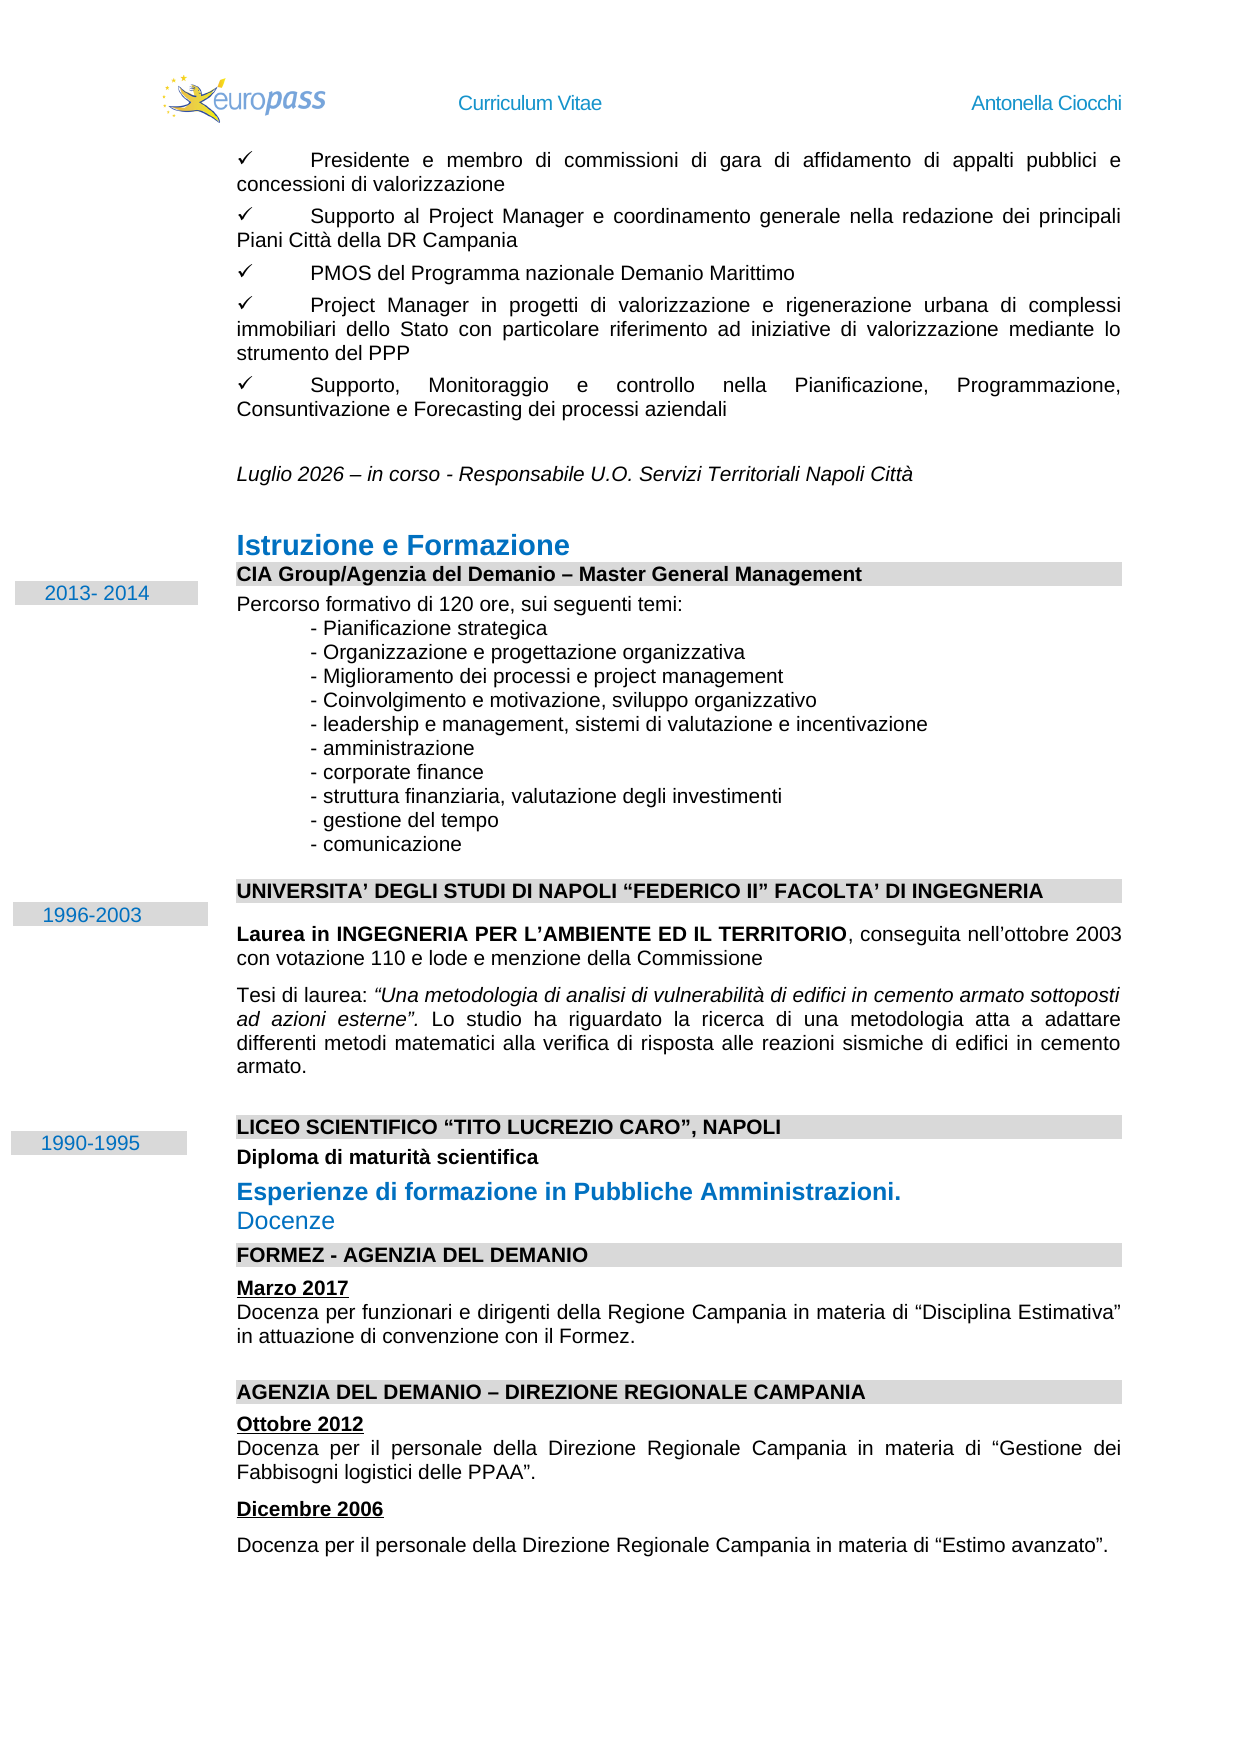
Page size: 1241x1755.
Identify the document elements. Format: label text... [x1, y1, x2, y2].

text - leadership e management, sistemi di valutazione e incentivazione [236, 712, 1122, 736]
text Docenza per funzionari e dirigenti della Regione Campania in materia di “Disciplina Estimativa” in attuazione di convenzione con il Formez. [236, 1299, 1122, 1347]
text - gestione del tempo [236, 807, 1122, 831]
text Docenza per il personale della Direzione Regionale Campania in materia di “Gestione dei Fabbisogni logistici delle PPAA”. [236, 1436, 1122, 1484]
text LICEO SCIENTIFICO “TITO LUCREZIO CARO”, NAPOLI [236, 1115, 1122, 1139]
text 2013- 2014 [44, 581, 178, 605]
text CIA Group/Agenzia del Demanio – Master General Management [236, 562, 1122, 586]
text UNIVERSITA’ DEGLI STUDI DI NAPOLI “FEDERICO II” FACOLTA’ DI INGEGNERIA [236, 879, 1122, 903]
text Tesi di laurea: “Una metodologia di analisi di vulnerabilità di edifici in cemento armato sottoposti ad azioni esterne”. Lo studio ha riguardato la ricerca di una metodologia atta a adattare differenti metodi matematici alla verifica di risposta alle reazioni sismiche di edifici in cemento armato. [236, 982, 1122, 1078]
text - corporate finance [236, 759, 1122, 783]
text - amministrazione [236, 736, 1122, 759]
text - struttura finanziaria, valutazione degli investimenti [236, 783, 1122, 807]
text Diploma di maturità scientifica [236, 1145, 1122, 1169]
text Docenze [236, 1206, 1122, 1235]
text Istruzione e Formazione [236, 528, 1122, 562]
list Supporto, Monitoraggio e controllo nella Pianificazione, Programmazione, Consuntivazione e Forecasting dei processi aziendali [236, 373, 1122, 421]
text - comunicazione [236, 831, 1122, 855]
list Presidente e membro di commissioni di gara di affidamento di appalti pubblici e concessioni di valorizzazione [236, 148, 1122, 196]
text Luglio 2026 – in corso - Responsabile U.O. Servizi Territoriali Napoli Città [236, 462, 1122, 486]
text - Miglioramento dei processi e project management [236, 664, 1122, 688]
list Supporto al Project Manager e coordinamento generale nella redazione dei principali Piani Città della DR Campania [236, 204, 1122, 252]
text Laurea in INGEGNERIA PER L’AMBIENTE ED IL TERRITORIO, conseguita nell’ottobre 2003 con votazione 110 e lode e menzione della Commissione [236, 922, 1122, 970]
text FORMEZ - AGENZIA DEL DEMANIO [236, 1243, 1122, 1267]
text - Organizzazione e progettazione organizzativa [236, 640, 1122, 664]
text Docenza per il personale della Direzione Regionale Campania in materia di “Estimo avanzato”. [236, 1533, 1122, 1557]
list Project Manager in progetti di valorizzazione e rigenerazione urbana di complessi immobiliari dello Stato con particolare riferimento ad iniziative di valorizzazione mediante lo strumento del PPP [236, 293, 1122, 365]
text Marzo 2017 [236, 1276, 1122, 1299]
text Esperienze di formazione in Pubbliche Amministrazioni. [236, 1177, 1122, 1206]
text AGENZIA DEL DEMANIO – DIREZIONE REGIONALE CAMPANIA [236, 1380, 1122, 1404]
text Dicembre 2006 [236, 1496, 1122, 1520]
text 1990-1995 [41, 1131, 188, 1155]
text - Pianificazione strategica [236, 616, 1122, 640]
text Percorso formativo di 120 ore, sui seguenti temi: [236, 592, 1122, 616]
text - Coinvolgimento e motivazione, sviluppo organizzativo [236, 688, 1122, 712]
text 1996-2003 [42, 902, 188, 926]
text Ottobre 2012 [236, 1412, 1122, 1436]
list PMOS del Programma nazionale Demanio Marittimo [236, 260, 1122, 284]
